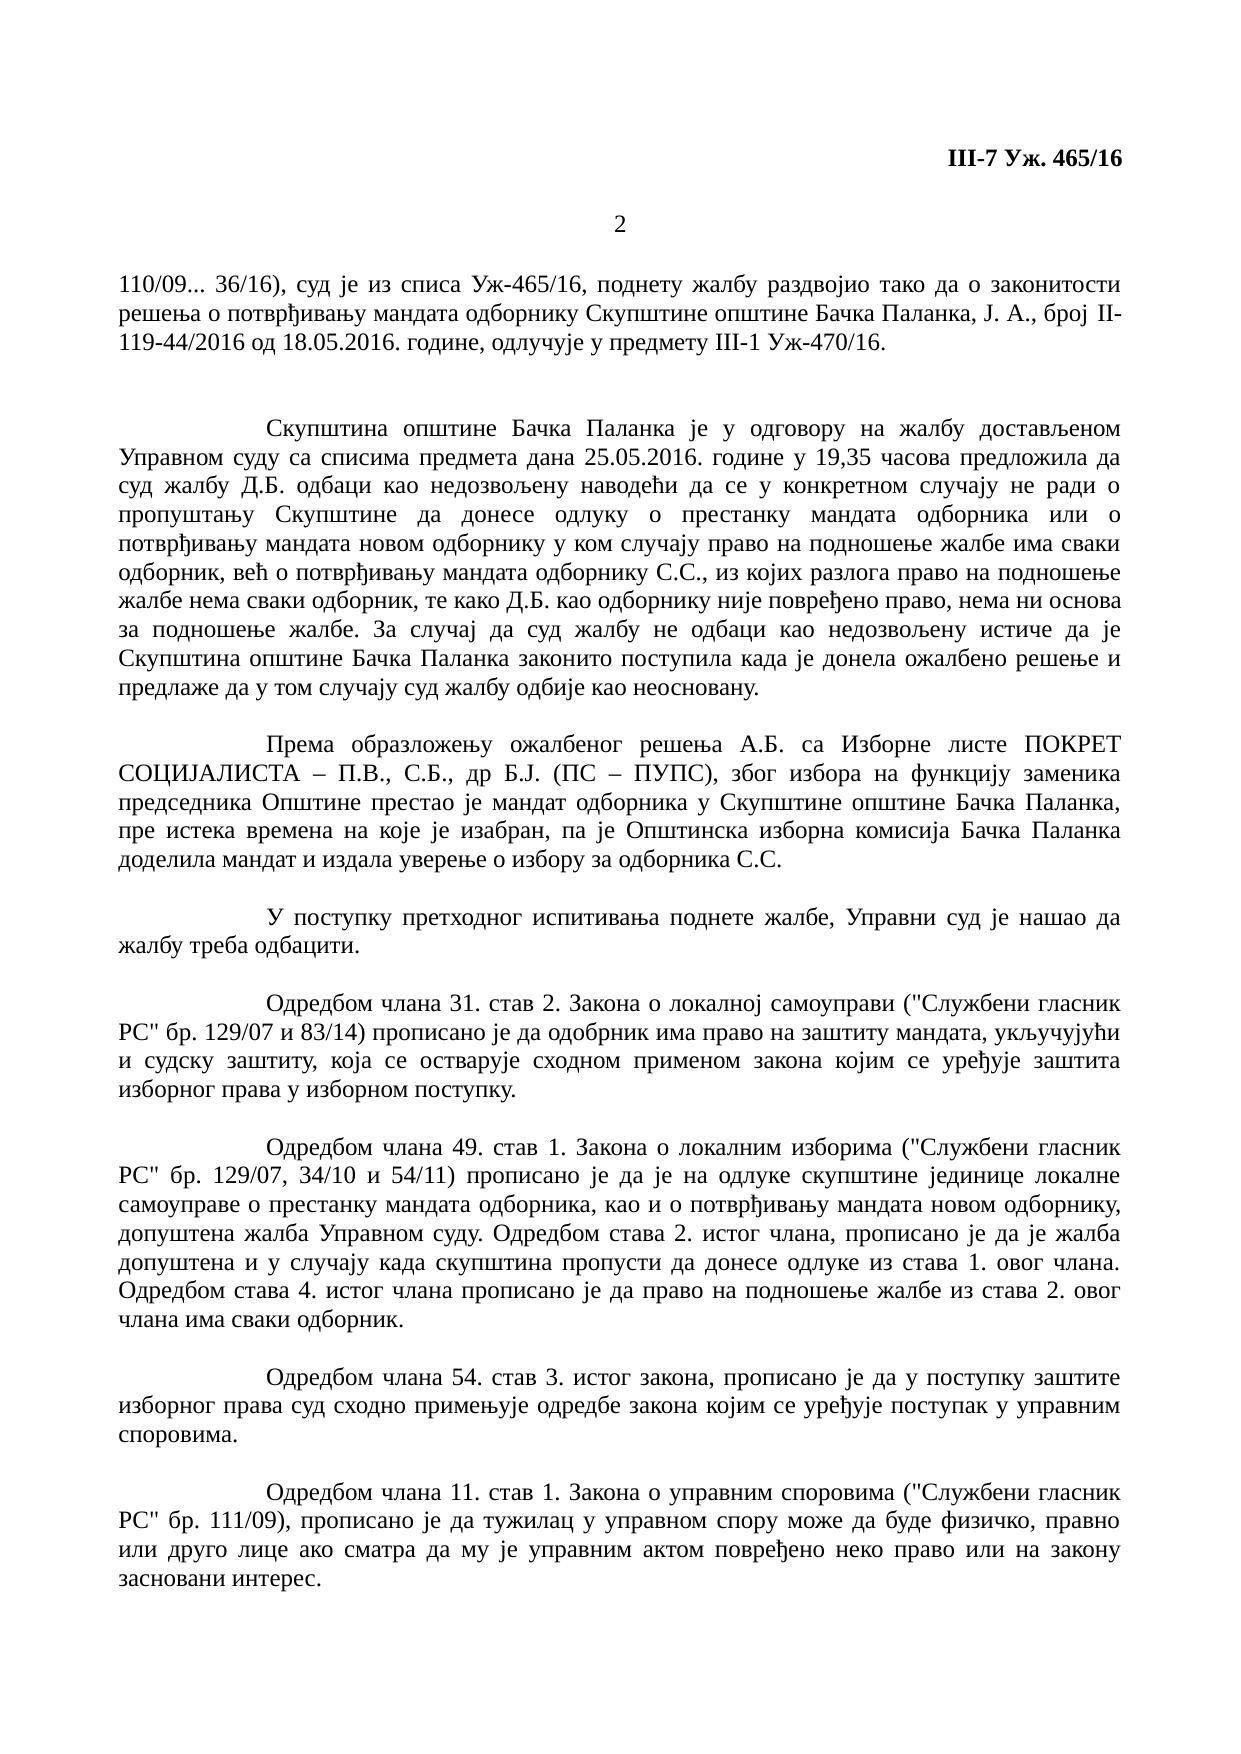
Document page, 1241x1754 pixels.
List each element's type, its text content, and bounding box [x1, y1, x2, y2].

text Према образложењу ожалбеног решења А.Б. са Изборне листе ПОКРЕТ СОЦИЈАЛИСТА – П.В., С.Б., др Б.Ј. (ПС – ПУПС), због избора на функцију заменика председника Општине престао је мандат одборника у Скупштине општине Бачка Паланка, пре истека времена на које је изабран, па је Општинска изборна комисија Бачка Паланка доделила мандат и издала уверење о избору за одборника С.С. [118, 729, 1122, 873]
text Скупштина општине Бачка Паланка је у одговору на жалбу достављеном Управном суду са списима предмета дана 25.05.2016. године у 19,35 часова предложила да суд жалбу Д.Б. одбаци као недозвољену наводећи да се у конкретном случају не ради о пропуштању Скупштине да донесе одлуку о престанку мандата одборника или о потврђивању мандата новом одборнику у ком случају право на подношење жалбе има сваки одборник, већ о потврђивању мандата одборнику С.С., из којих разлога право на подношење жалбе нема сваки одборник, те како Д.Б. као одборнику није повређено право, нема ни основа за подношење жалбе. За случај да суд жалбу не одбаци као недозвољену истиче да је Скупштина општине Бачка Паланка законито поступила када је донела ожалбено решење и предлаже да у том случају суд жалбу одбије као неосновану. [118, 413, 1122, 701]
text Одредбом члана 54. став 3. истог закона, прописано је да у поступку заштите изборног права суд сходно примењује одредбе закона којим се уређује поступак у управним споровима. [118, 1362, 1122, 1448]
text 110/09... 36/16), суд је из списа Уж-465/16, поднету жалбу раздвојио тако да о законитости решења о потврђивању мандата одборнику Скупштине општине Бачка Паланка, Ј. А., број II-119-44/2016 од 18.05.2016. године, одлучује у предмету III-1 Уж-470/16. [118, 269, 1122, 356]
text Одредбом члана 31. став 2. Закона о локалној самоуправи ("Службени гласник РС" бр. 129/07 и 83/14) прописано је да одобрник има право на заштиту мандата, укључујући и судску заштиту, која се остварује сходном применом закона којим се уређује заштита изборног права у изборном поступку. [118, 988, 1122, 1103]
text Одредбом члана 11. став 1. Закона о управним споровима ("Службени гласник РС" бр. 111/09), прописано је да тужилац у управном спору може да буде физичко, правно или друго лице ако сматра да му је управним актом повређено неко право или на закону засновани интерес. [118, 1477, 1122, 1592]
text У поступку претходног испитивања поднете жалбе, Управни суд је нашао да жалбу треба одбацити. [118, 902, 1122, 959]
text Одредбом члана 49. став 1. Закона о локалним изборима ("Службени гласник РС" бр. 129/07, 34/10 и 54/11) прописано је да је на одлуке скупштине јединице локалне самоуправе о престанку мандата одборника, као и о потврђивању мандата новом одборнику, допуштена жалба Управном суду. Одредбом става 2. истог члана, прописано је да је жалба допуштена и у случају када скупштина пропусти да донесе одлуке из става 1. овог члана. Одредбом става 4. истог члана прописано је да право на подношење жалбе из става 2. овог члана има сваки одборник. [118, 1132, 1122, 1333]
